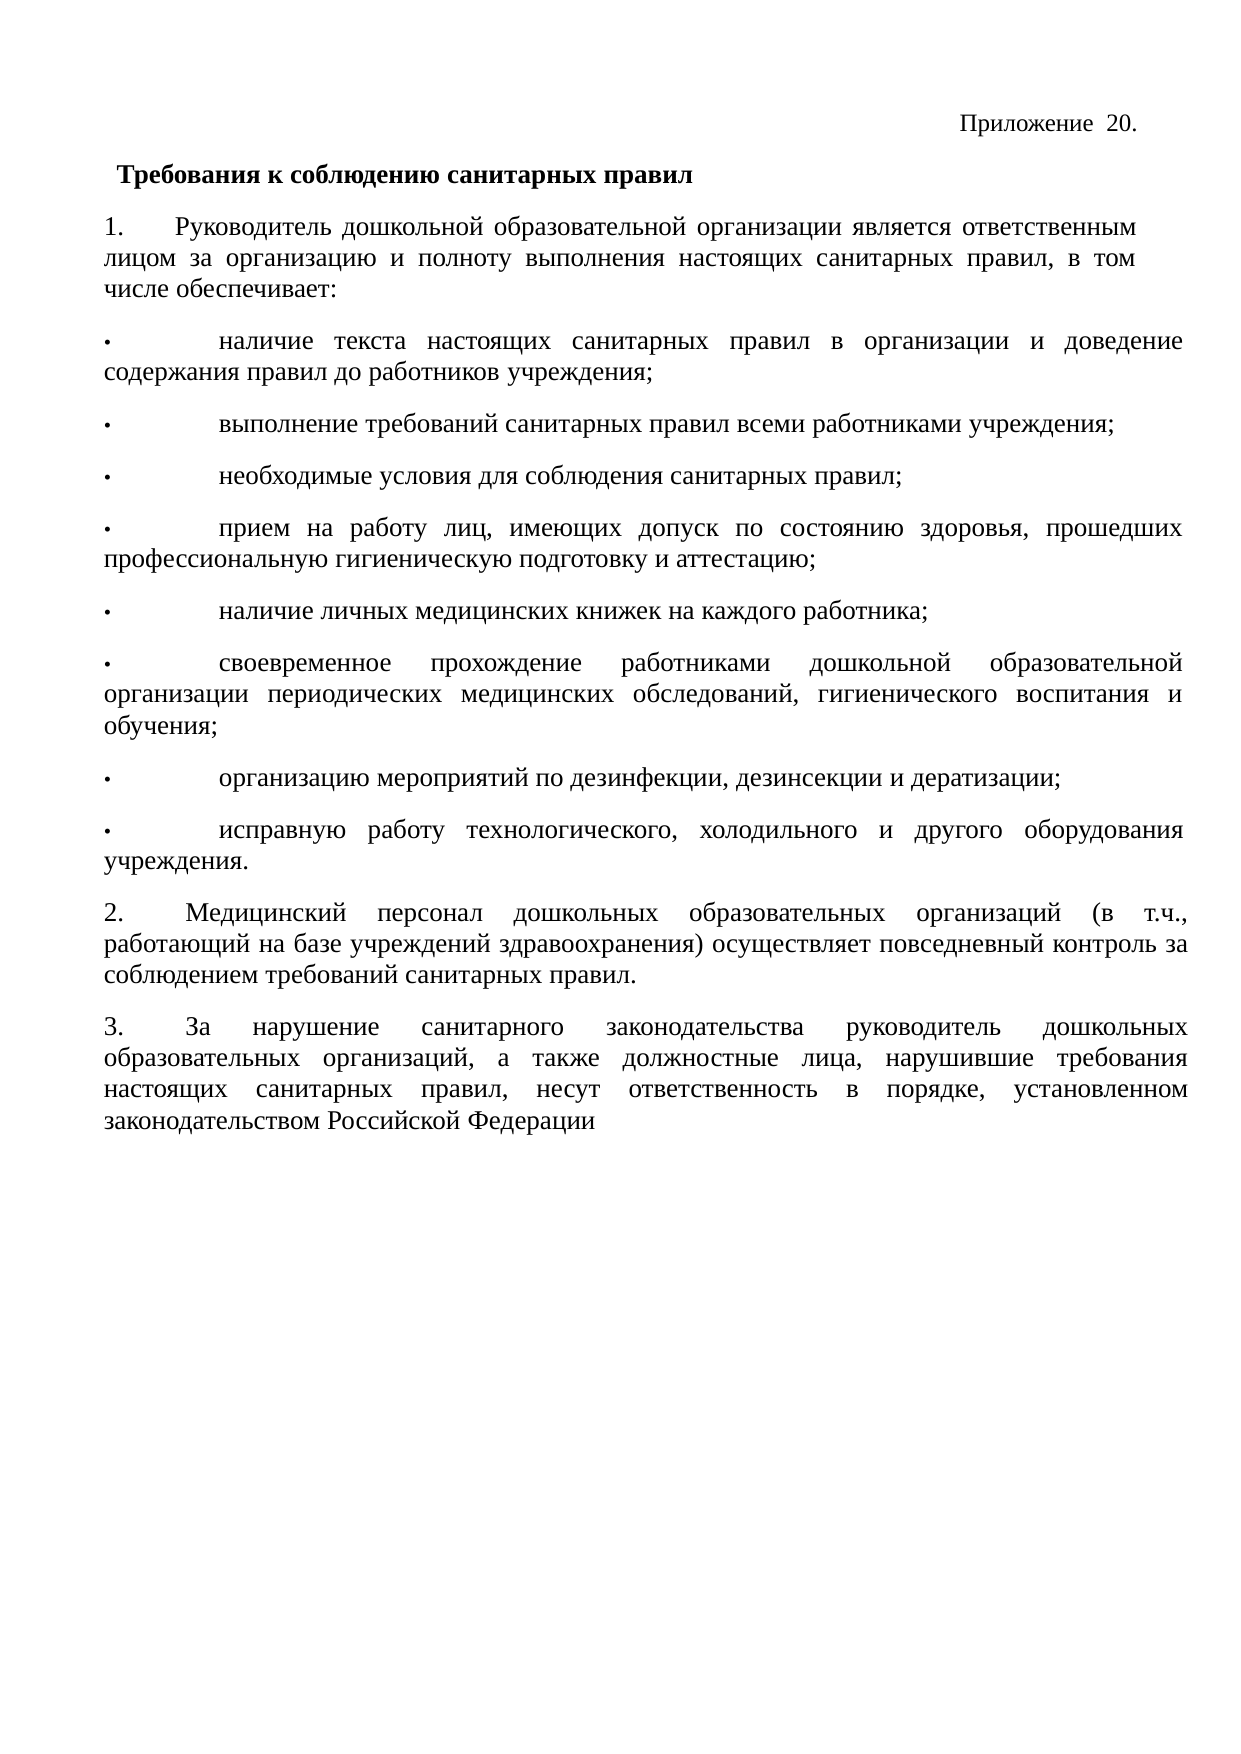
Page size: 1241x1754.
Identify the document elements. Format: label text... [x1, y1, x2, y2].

list наличие текста настоящих санитарных правил в организации и доведение содержания правил до работников учреждения; [103, 324, 1183, 387]
list наличие личных медицинских книжек на каждого работника; [103, 594, 1183, 626]
list выполнение требований санитарных правил всеми работниками учреждения; [103, 407, 1183, 438]
list Медицинский персонал дошкольных образовательных организаций (в т.ч., работающий на базе учреждений здравоохранения) осуществляет повседневный контроль за соблюдением требований санитарных правил. [103, 896, 1188, 989]
subtitle Требования к соблюдению санитарных правил [116, 159, 1124, 190]
list исправную работу технологического, холодильного и другого оборудования учреждения. [103, 813, 1183, 875]
list необходимые условия для соблюдения санитарных правил; [103, 459, 1183, 491]
list прием на работу лиц, имеющих допуск по состоянию здоровья, прошедших профессиональную гигиеническую подготовку и аттестацию; [103, 511, 1183, 574]
list своевременное прохождение работниками дошкольной образовательной организации периодических медицинских обследований, гигиенического воспитания и обучения; [103, 646, 1183, 740]
text Приложение 20. [69, 108, 1137, 137]
list За нарушение санитарного законодательства руководитель дошкольных образовательных организаций, а также должностные лица, нарушившие требования настоящих санитарных правил, несут ответственность в порядке, установленном законодательством Российской Федерации [103, 1010, 1188, 1135]
list Руководитель дошкольной образовательной организации является ответственным лицом за организацию и полноту выполнения настоящих санитарных правил, в том числе обеспечивает: [103, 210, 1136, 303]
list организацию мероприятий по дезинфекции, дезинсекции и дератизации; [103, 761, 1183, 792]
